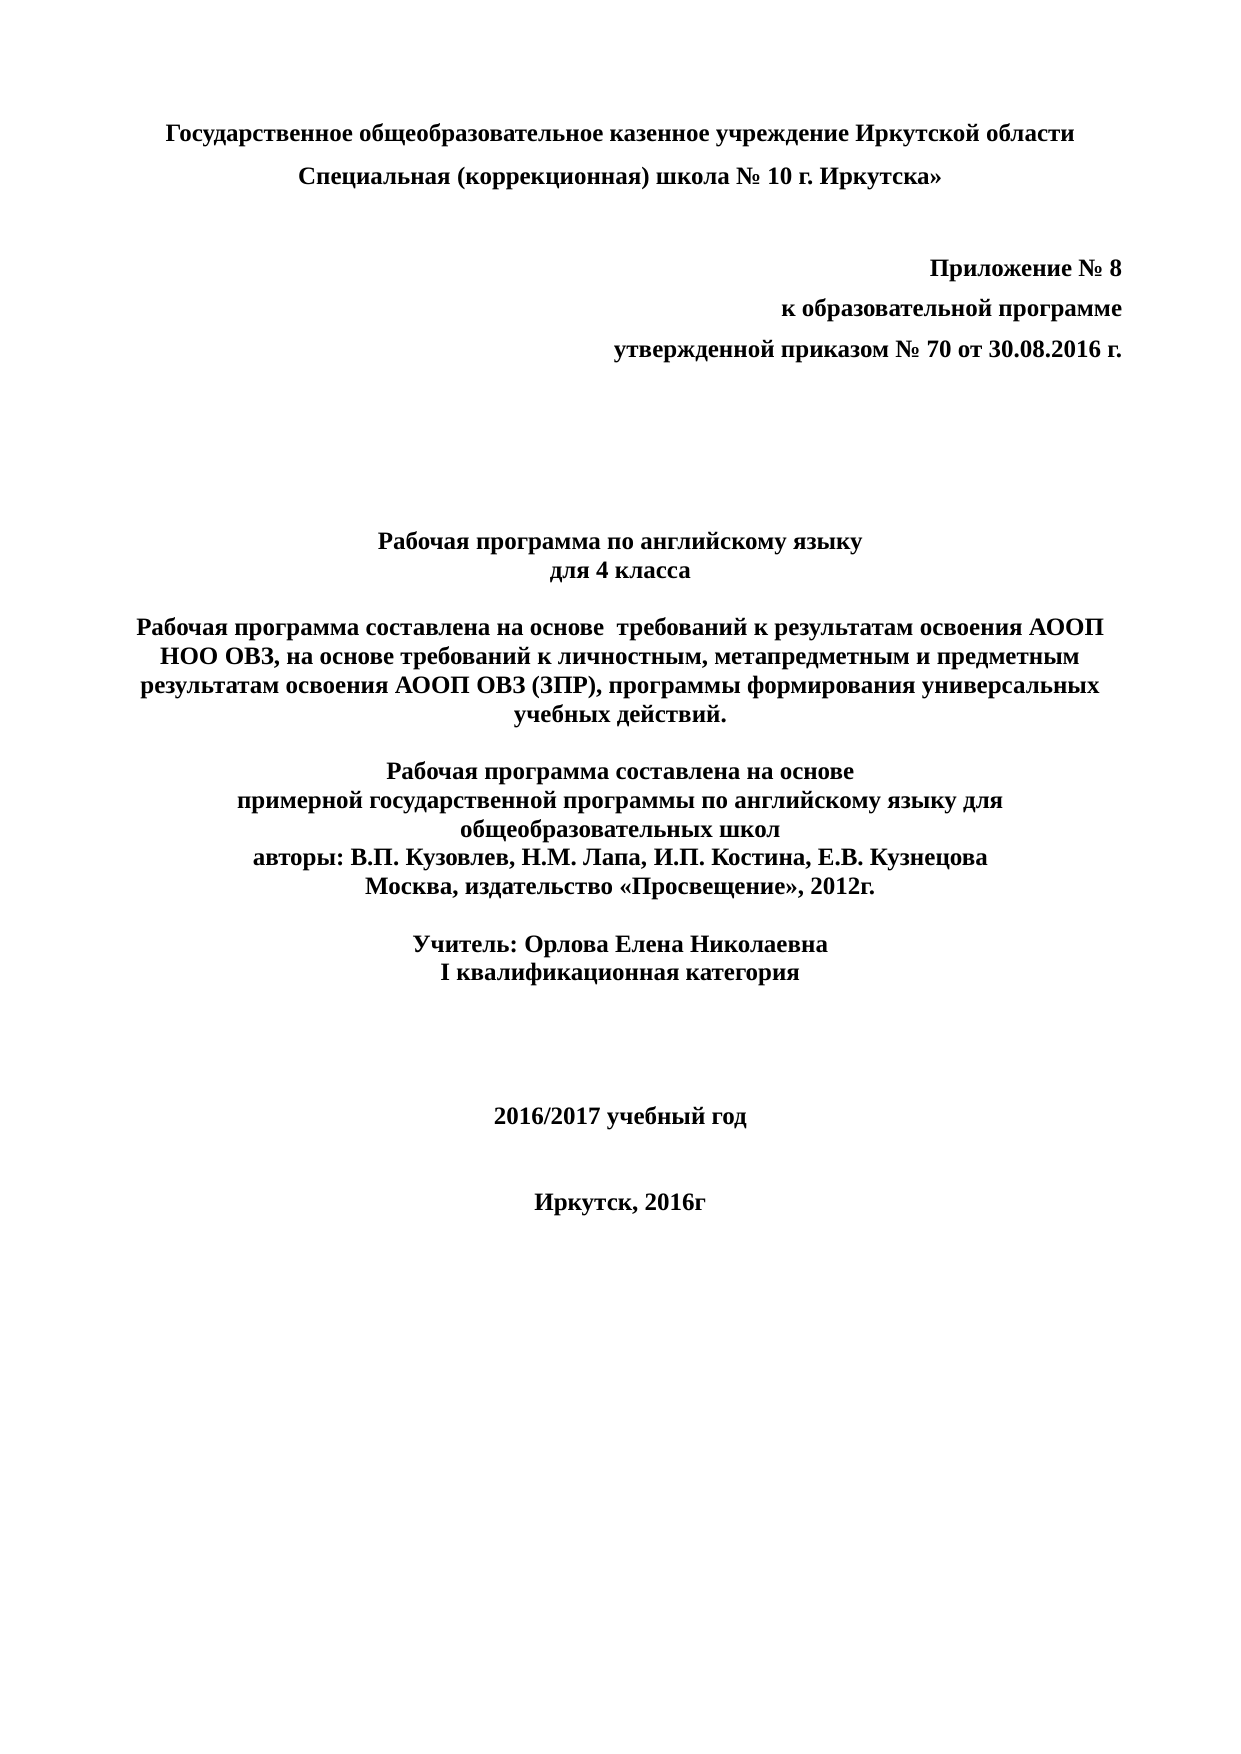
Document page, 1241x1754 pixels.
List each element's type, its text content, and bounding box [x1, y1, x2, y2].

text авторы: В.П. Кузовлев, Н.М. Лапа, И.П. Костина, Е.В. Кузнецова [118, 842, 1122, 871]
text Москва, издательство «Просвещение», 2012г. [118, 871, 1122, 900]
text Специальная (коррекционная) школа № 10 г. Иркутска» [118, 161, 1122, 190]
text утвержденной приказом № 70 от 30.08.2016 г. [118, 334, 1122, 362]
text 2016/2017 учебный год [118, 1101, 1122, 1130]
text Приложение № 8 [118, 253, 1122, 282]
text Рабочая программа по английскому языку [118, 526, 1122, 555]
text Рабочая программа составлена на основе [118, 756, 1122, 785]
text для 4 класса [118, 555, 1122, 584]
text примерной государственной программы по английскому языку для общеобразовательных школ [118, 785, 1122, 842]
text к образовательной программе [118, 293, 1122, 322]
text I квалификационная категория [118, 957, 1122, 986]
text Государственное общеобразовательное казенное учреждение Иркутской области [118, 118, 1122, 147]
text Иркутск, 2016г [118, 1187, 1122, 1216]
text Учитель: Орлова Елена Николаевна [118, 929, 1122, 957]
text Рабочая программа составлена на основе требований к результатам освоения АООП НОО ОВЗ, на основе требований к личностным, метапредметным и предметным результатам освоения АООП ОВЗ (ЗПР), программы формирования универсальных учебных действий. [118, 612, 1122, 727]
